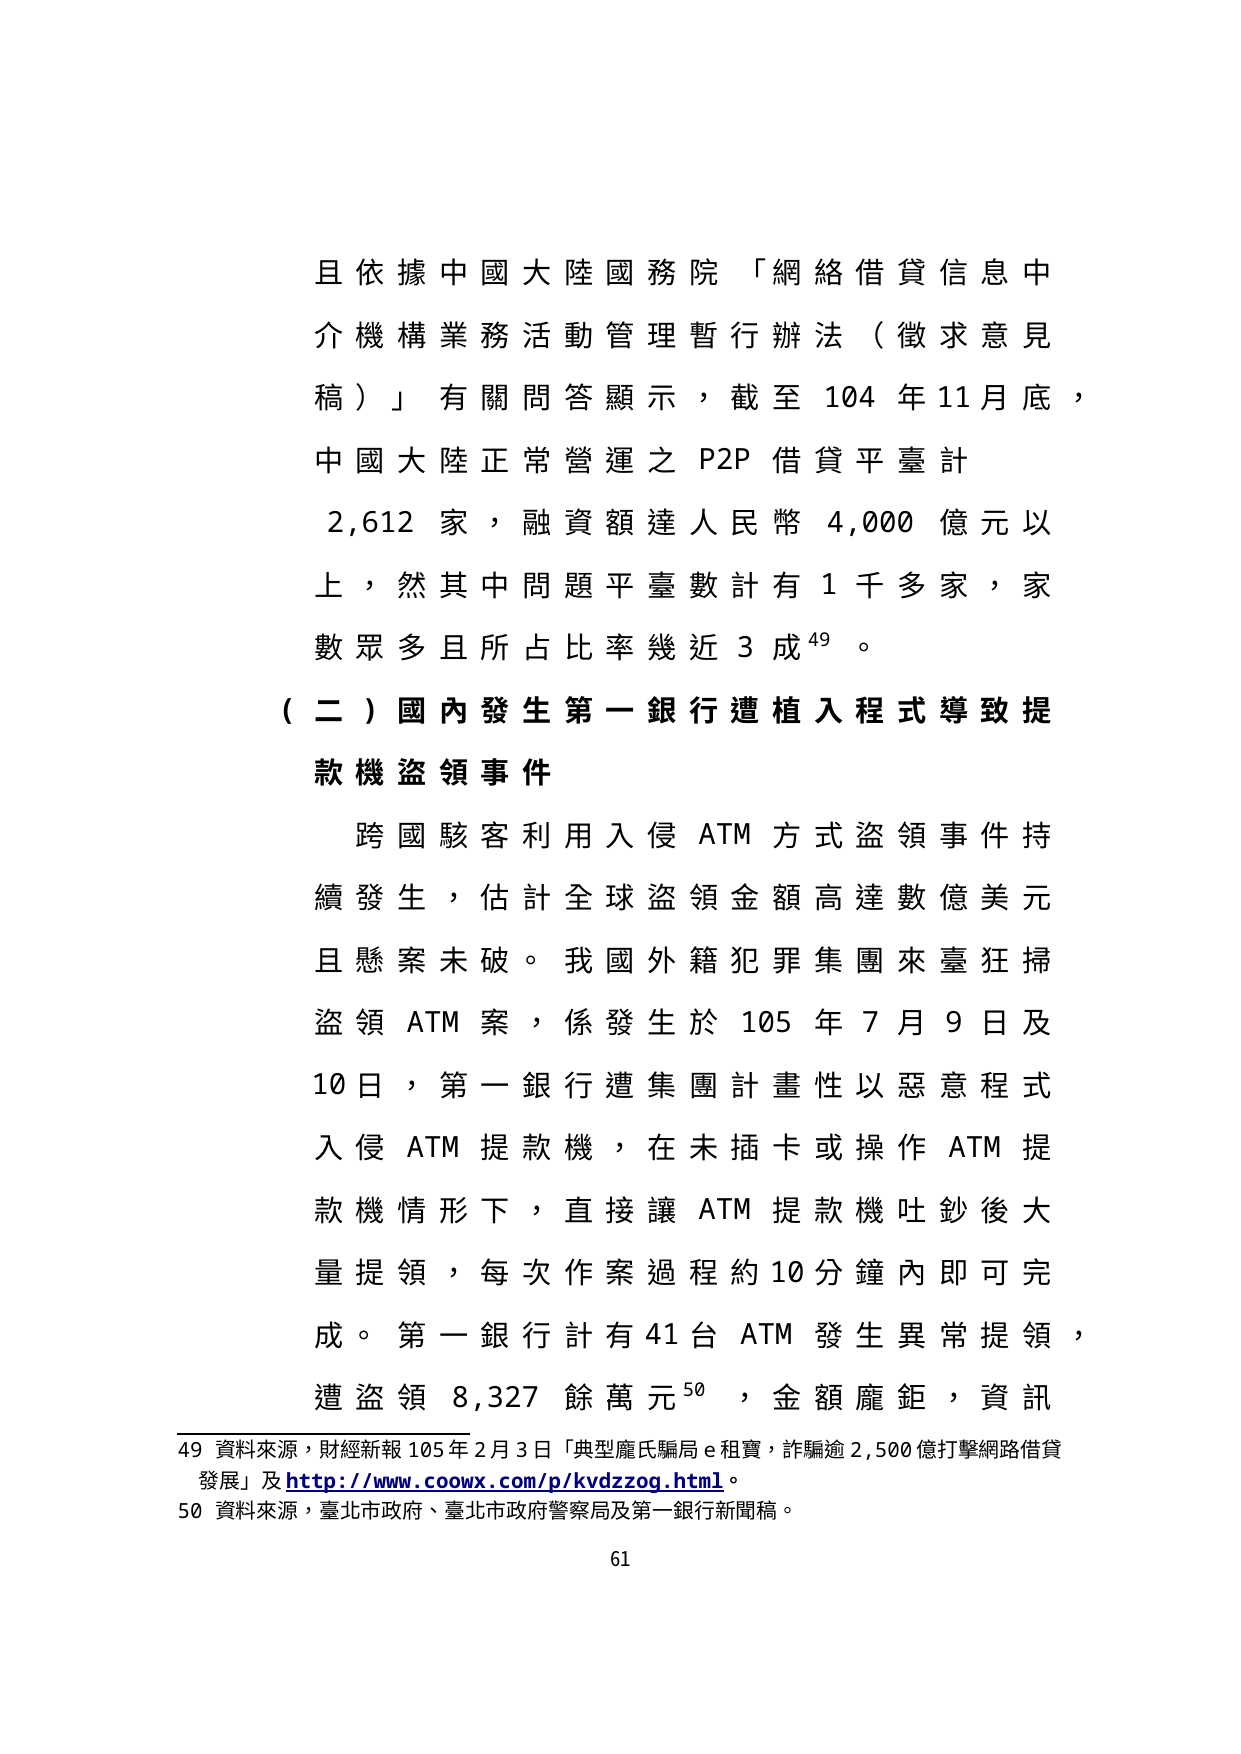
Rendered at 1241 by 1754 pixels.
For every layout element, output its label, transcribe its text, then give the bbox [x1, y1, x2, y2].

text 資料來源，臺北市政府、臺北市政府警察局及第一銀行新聞稿。 [177, 1494, 1063, 1525]
text 2.復以中國大陸P2P業者e租寶之單一案件為例，該業者以「投資低門檻、高回報」之口號吸收大量資金，惟網頁平臺上列示項目中，虛構項目高達95％，非法集資吸金人民幣500億元以上，其中受害者遍布31個省市，多達90萬人，殊為可觀；且依據中國大陸國務院「網絡借貸信息中介機構業務活動管理暫行辦法（徵求意見稿）」有關問答顯示，截至104年11月底，中國大陸正常營運之P2P借貸平臺計2,612家，融資額達人民幣4,000億元以上，然其中問題平臺數計有1千多家，家數眾多且所占比率幾近3成。 [271, 229, 1058, 667]
text 跨國駭客利用入侵ATM方式盜領事件持續發生，估計全球盜領金額高達數億美元且懸案未破。我國外籍犯罪集團來臺狂掃盜領ATM案，係發生於105年7月9日及10日，第一銀行遭集團計畫性以惡意程式入侵ATM提款機，在未插卡或操作ATM提款機情形下，直接讓ATM提款機吐鈔後大量提領，每次作案過程約10分鐘內即可完成。第一銀行計有41台ATM發生異常提領，遭盜領8,327餘萬元，金額龐鉅，資訊科技遭惡意使用及金融機構建置之資訊防火牆遭破解時，可能帶來之威脅性可見一斑。 [271, 792, 1058, 1417]
text 資料來源，財經新報105年2月3日「典型龐氏騙局e租寶，詐騙逾2,500億打擊網路借貸發展」及http://www.coowx.com/p/kvdzzog.html。 [177, 1434, 1063, 1494]
text (二)國內發生第一銀行遭植入程式導致提款機盜領事件 [242, 667, 1058, 792]
